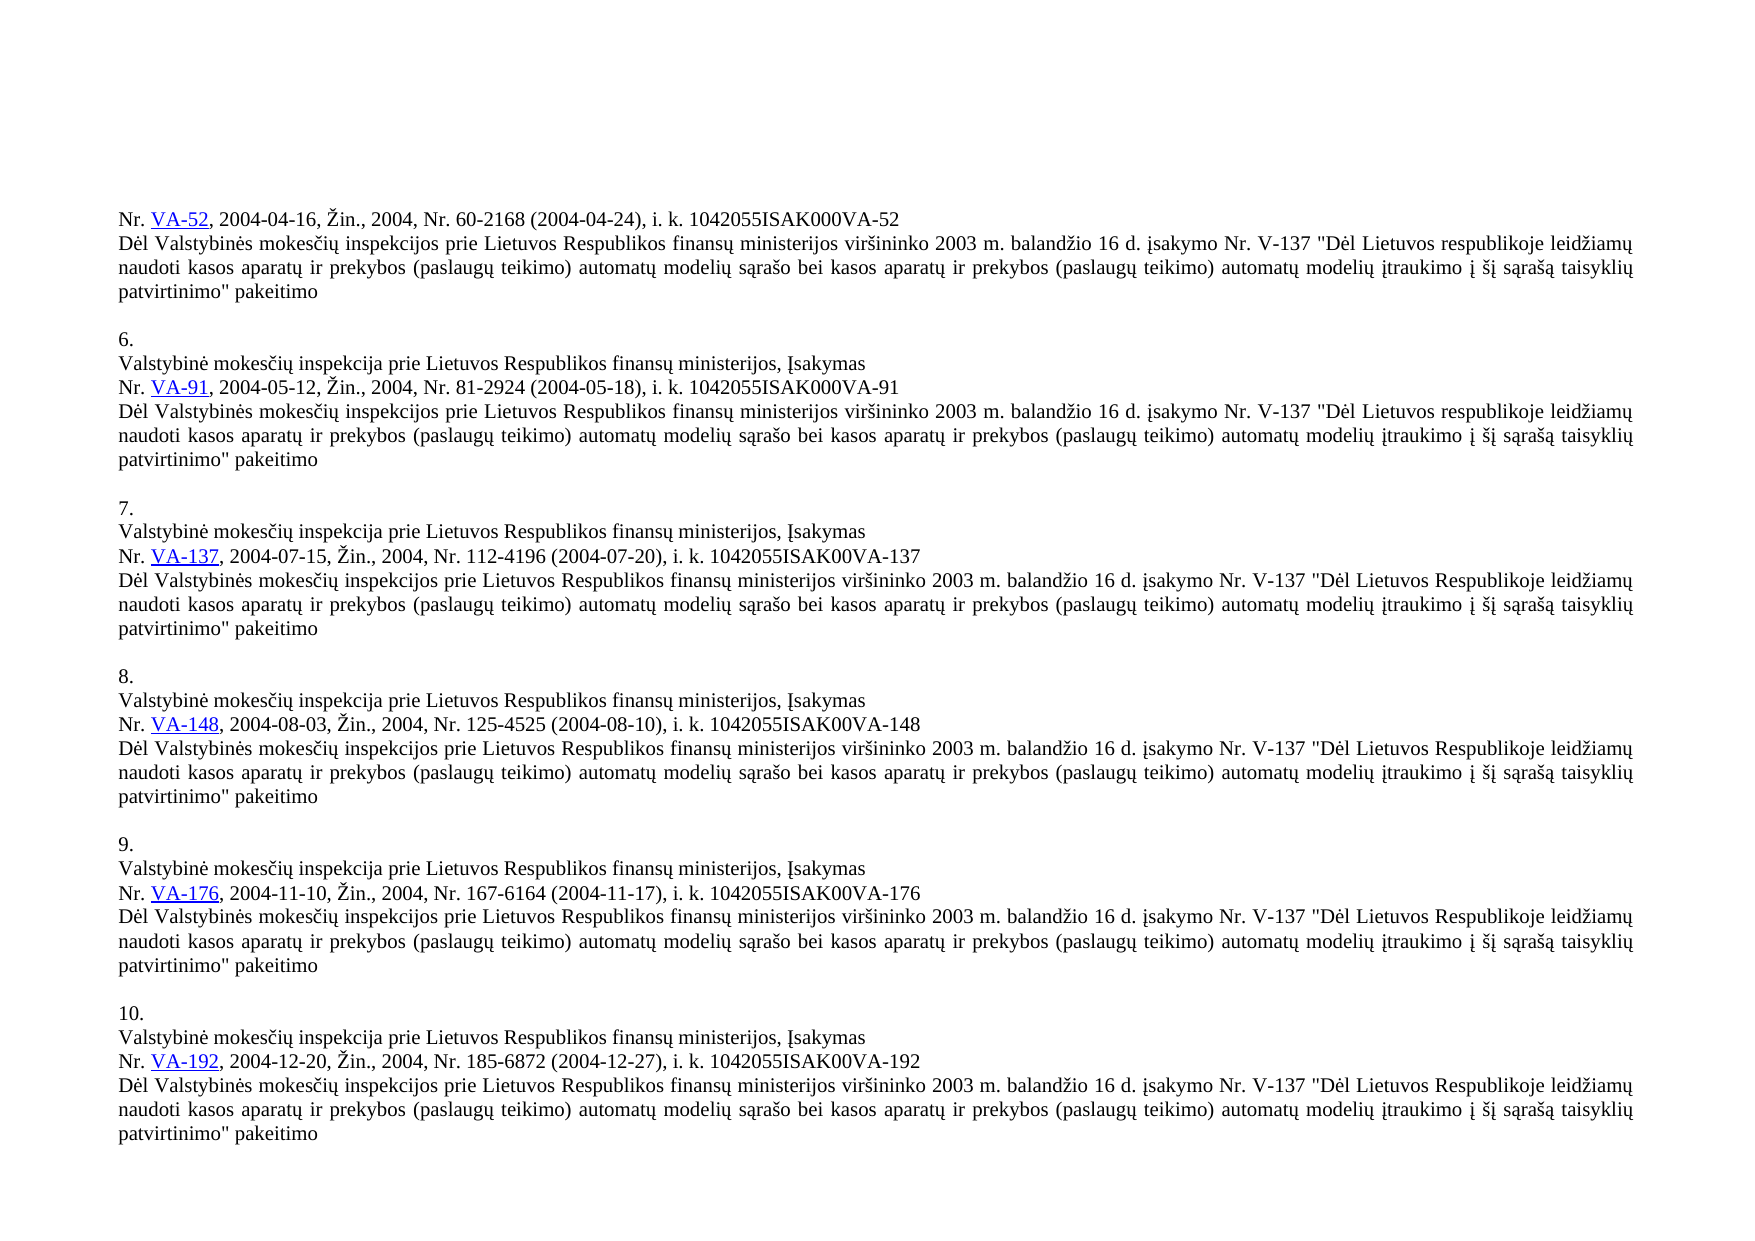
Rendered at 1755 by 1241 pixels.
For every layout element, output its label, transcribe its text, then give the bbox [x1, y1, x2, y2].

text Dėl Valstybinės mokesčių inspekcijos prie Lietuvos Respublikos finansų ministerijos viršininko 2003 m. balandžio 16 d. įsakymo Nr. V-137 "Dėl Lietuvos Respublikoje leidžiamų naudoti kasos aparatų ir prekybos (paslaugų teikimo) automatų modelių sąrašo bei kasos aparatų ir prekybos (paslaugų teikimo) automatų modelių įtraukimo į šį sąrašą taisyklių patvirtinimo" pakeitimo [118, 904, 1636, 977]
text 9. [118, 832, 1636, 856]
text 10. [118, 1001, 1636, 1025]
text Nr. VA-137, 2004-07-15, Žin., 2004, Nr. 112-4196 (2004-07-20), i. k. 1042055ISAK00VA-137 [118, 543, 1636, 568]
text Valstybinė mokesčių inspekcija prie Lietuvos Respublikos finansų ministerijos, Įsakymas [118, 688, 1636, 712]
text Dėl Valstybinės mokesčių inspekcijos prie Lietuvos Respublikos finansų ministerijos viršininko 2003 m. balandžio 16 d. įsakymo Nr. V-137 "Dėl Lietuvos respublikoje leidžiamų naudoti kasos aparatų ir prekybos (paslaugų teikimo) automatų modelių sąrašo bei kasos aparatų ir prekybos (paslaugų teikimo) automatų modelių įtraukimo į šį sąrašą taisyklių patvirtinimo" pakeitimo [118, 399, 1636, 471]
text Dėl Valstybinės mokesčių inspekcijos prie Lietuvos Respublikos finansų ministerijos viršininko 2003 m. balandžio 16 d. įsakymo Nr. V-137 "Dėl Lietuvos Respublikoje leidžiamų naudoti kasos aparatų ir prekybos (paslaugų teikimo) automatų modelių sąrašo bei kasos aparatų ir prekybos (paslaugų teikimo) automatų modelių įtraukimo į šį sąrašą taisyklių patvirtinimo" pakeitimo [118, 736, 1636, 808]
text 8. [118, 664, 1636, 688]
text Valstybinė mokesčių inspekcija prie Lietuvos Respublikos finansų ministerijos, Įsakymas [118, 856, 1636, 880]
text 7. [118, 495, 1636, 519]
text Dėl Valstybinės mokesčių inspekcijos prie Lietuvos Respublikos finansų ministerijos viršininko 2003 m. balandžio 16 d. įsakymo Nr. V-137 "Dėl Lietuvos respublikoje leidžiamų naudoti kasos aparatų ir prekybos (paslaugų teikimo) automatų modelių sąrašo bei kasos aparatų ir prekybos (paslaugų teikimo) automatų modelių įtraukimo į šį sąrašą taisyklių patvirtinimo" pakeitimo [118, 231, 1636, 303]
text Nr. VA-192, 2004-12-20, Žin., 2004, Nr. 185-6872 (2004-12-27), i. k. 1042055ISAK00VA-192 [118, 1049, 1636, 1073]
text Dėl Valstybinės mokesčių inspekcijos prie Lietuvos Respublikos finansų ministerijos viršininko 2003 m. balandžio 16 d. įsakymo Nr. V-137 "Dėl Lietuvos Respublikoje leidžiamų naudoti kasos aparatų ir prekybos (paslaugų teikimo) automatų modelių sąrašo bei kasos aparatų ir prekybos (paslaugų teikimo) automatų modelių įtraukimo į šį sąrašą taisyklių patvirtinimo" pakeitimo [118, 1073, 1636, 1145]
text Dėl Valstybinės mokesčių inspekcijos prie Lietuvos Respublikos finansų ministerijos viršininko 2003 m. balandžio 16 d. įsakymo Nr. V-137 "Dėl Lietuvos Respublikoje leidžiamų naudoti kasos aparatų ir prekybos (paslaugų teikimo) automatų modelių sąrašo bei kasos aparatų ir prekybos (paslaugų teikimo) automatų modelių įtraukimo į šį sąrašą taisyklių patvirtinimo" pakeitimo [118, 568, 1636, 640]
text Nr. VA-176, 2004-11-10, Žin., 2004, Nr. 167-6164 (2004-11-17), i. k. 1042055ISAK00VA-176 [118, 880, 1636, 904]
text Nr. VA-52, 2004-04-16, Žin., 2004, Nr. 60-2168 (2004-04-24), i. k. 1042055ISAK000VA-52 [118, 207, 1636, 231]
text 6. [118, 327, 1636, 351]
text Nr. VA-148, 2004-08-03, Žin., 2004, Nr. 125-4525 (2004-08-10), i. k. 1042055ISAK00VA-148 [118, 712, 1636, 736]
text Nr. VA-91, 2004-05-12, Žin., 2004, Nr. 81-2924 (2004-05-18), i. k. 1042055ISAK000VA-91 [118, 375, 1636, 399]
text Valstybinė mokesčių inspekcija prie Lietuvos Respublikos finansų ministerijos, Įsakymas [118, 519, 1636, 543]
text Valstybinė mokesčių inspekcija prie Lietuvos Respublikos finansų ministerijos, Įsakymas [118, 1025, 1636, 1049]
text Valstybinė mokesčių inspekcija prie Lietuvos Respublikos finansų ministerijos, Įsakymas [118, 351, 1636, 375]
